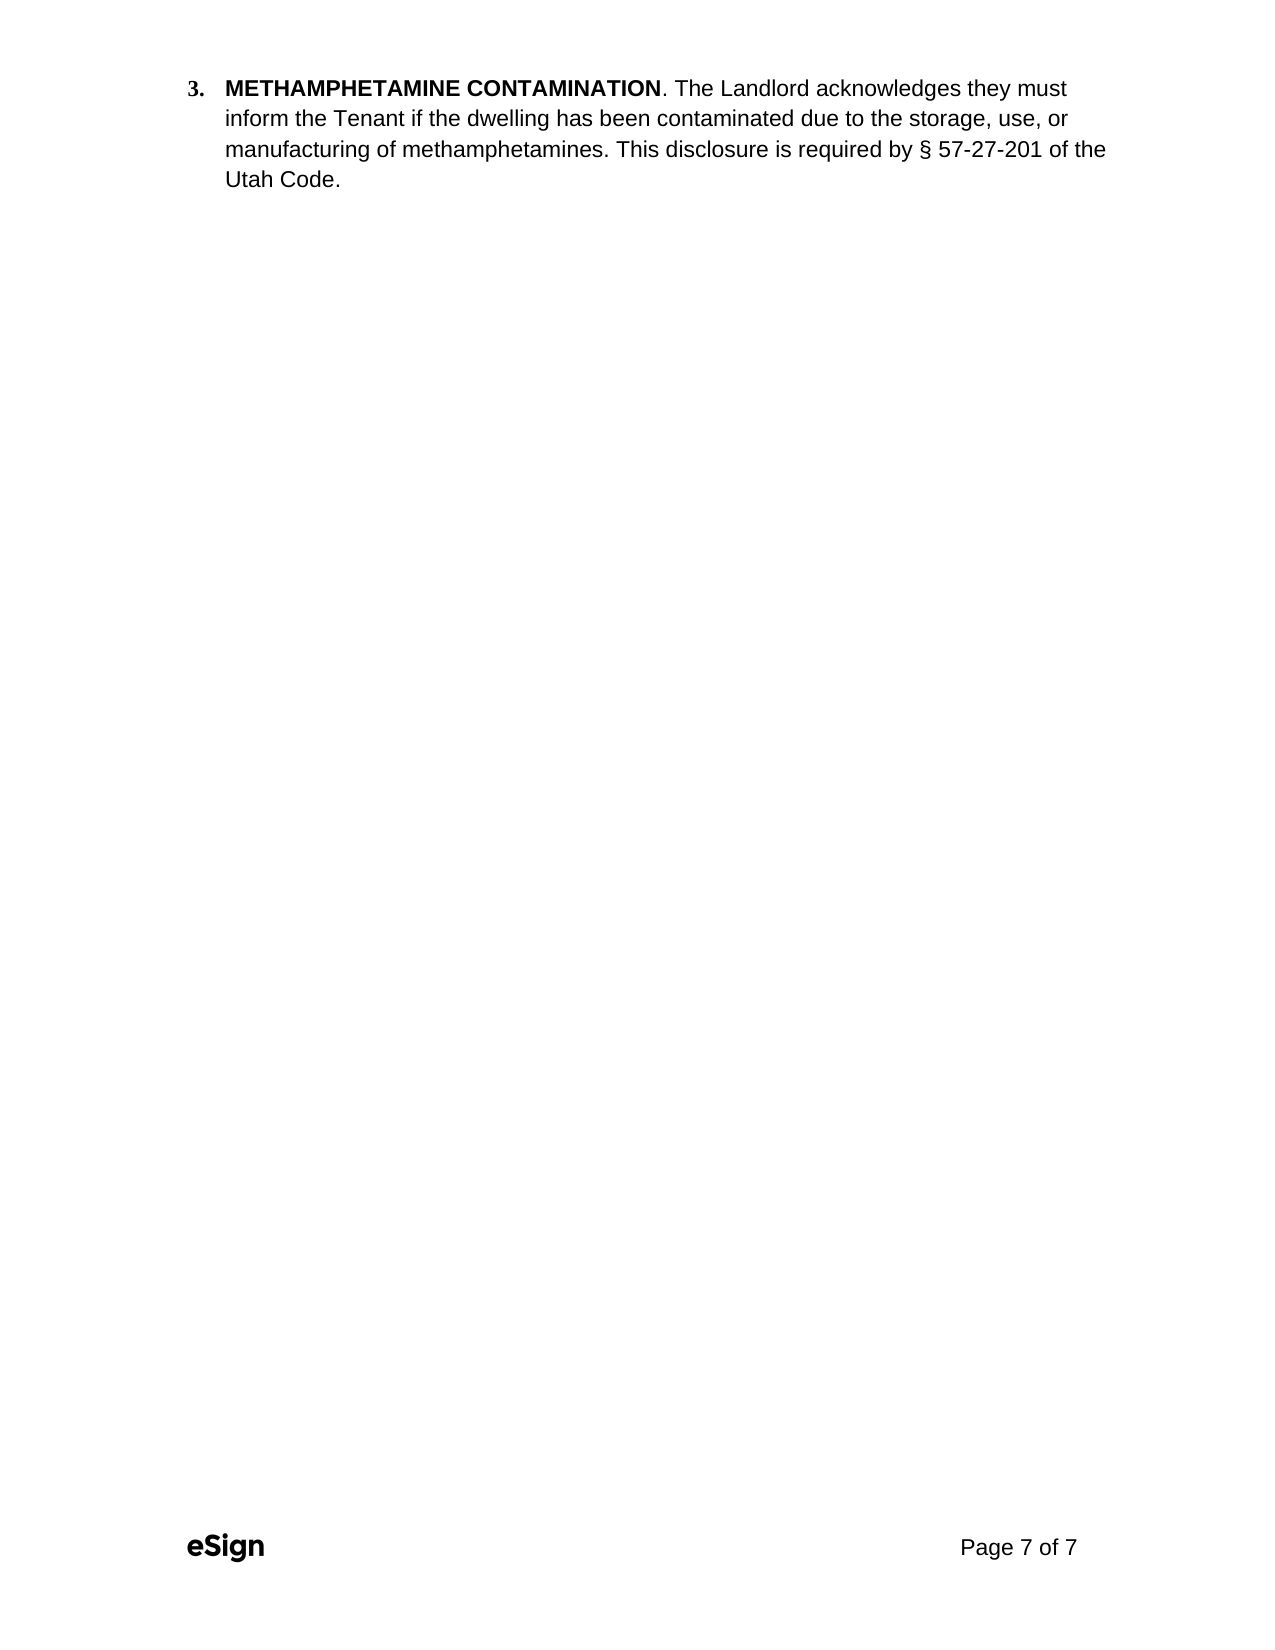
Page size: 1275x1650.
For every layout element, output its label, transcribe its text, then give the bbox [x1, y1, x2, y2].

list METHAMPHETAMINE CONTAMINATION. The Landlord acknowledges they must inform the Tenant if the dwelling has been contaminated due to the storage, use, or manufacturing of methamphetamines. This disclosure is required by § 57-27-201 of the Utah Code. [187, 75, 1125, 192]
